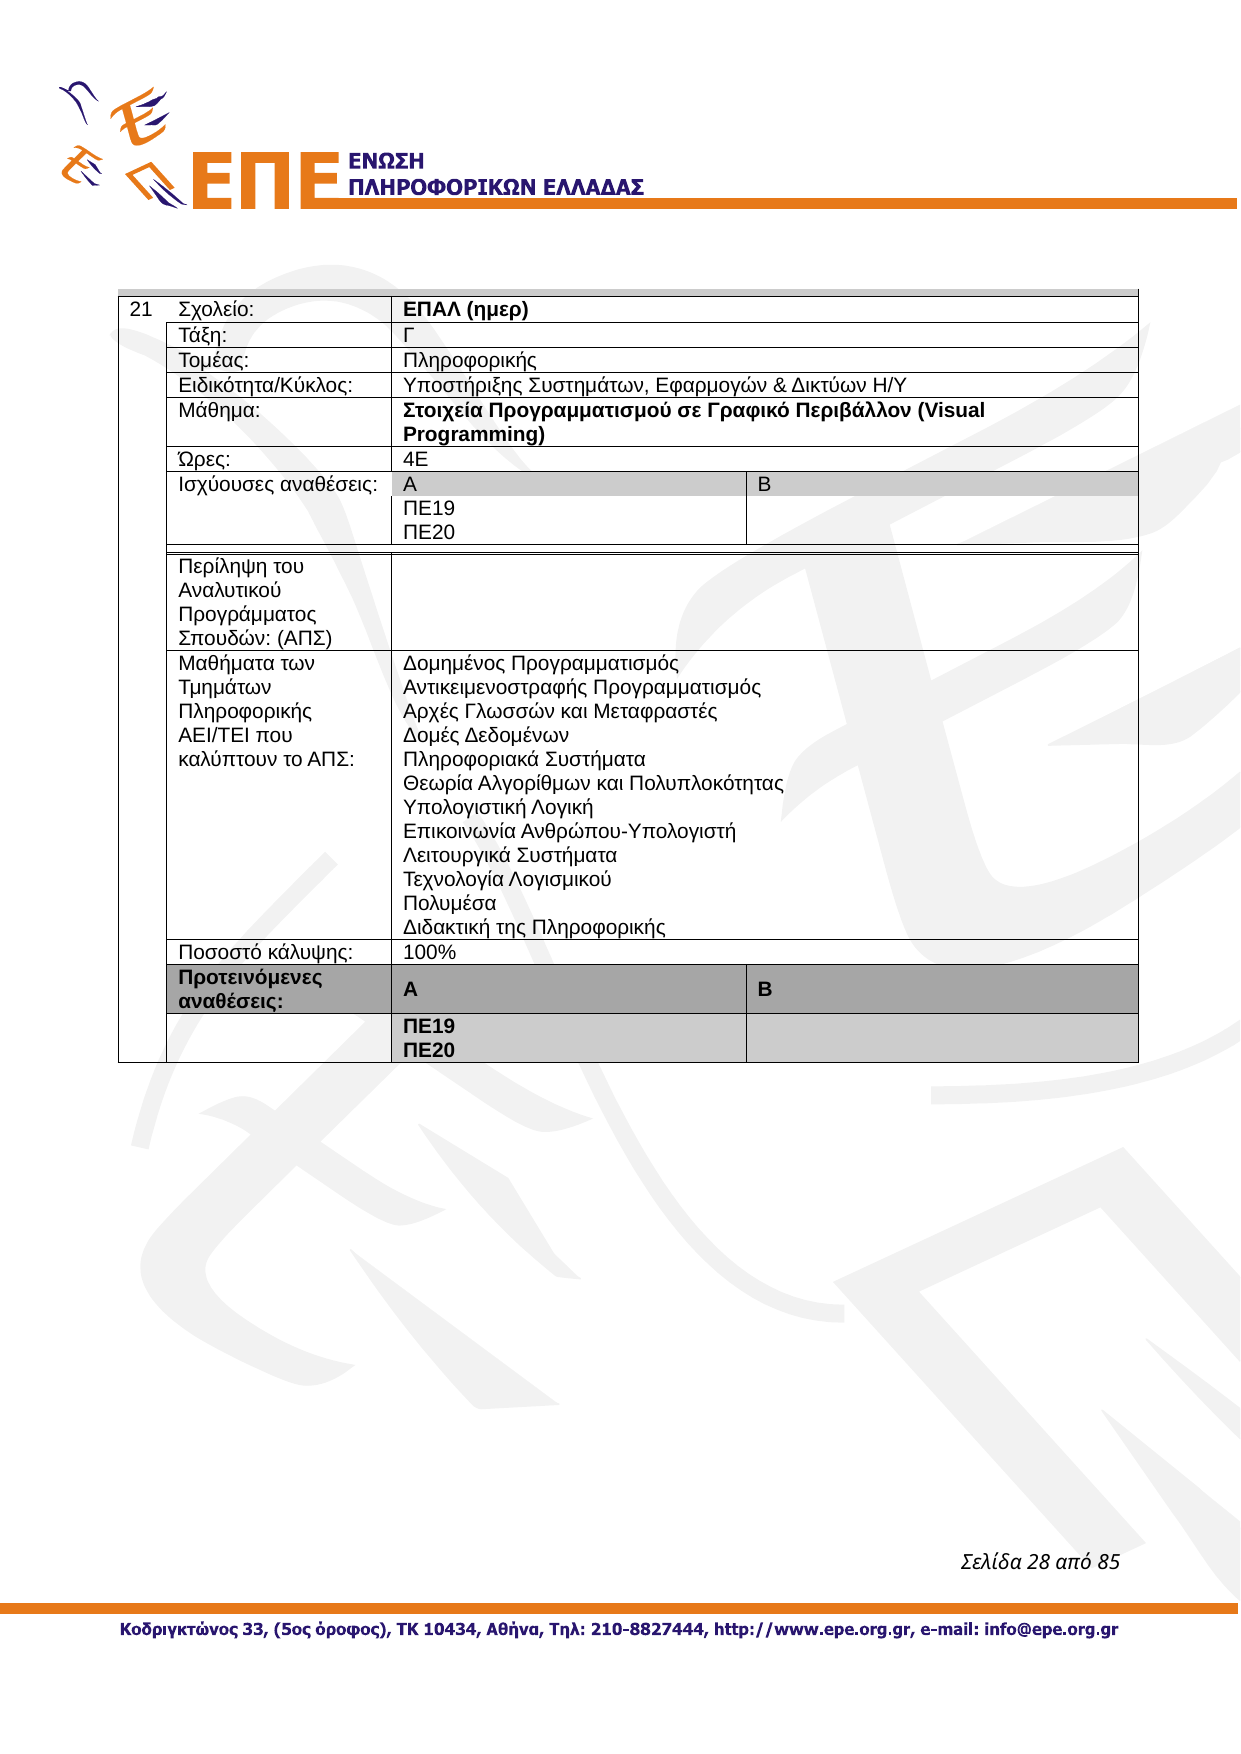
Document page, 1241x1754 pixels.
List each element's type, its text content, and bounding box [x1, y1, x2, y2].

table_cell [392, 545, 1138, 552]
table_cell Τομέας: [167, 348, 391, 372]
table_cell [167, 1014, 391, 1062]
table_cell Περίληψη του Αναλυτικού Προγράμματος Σπουδών: (ΑΠΣ) [167, 555, 391, 650]
table_cell Ειδικότητα/Κύκλος: [167, 373, 391, 397]
table_cell Μαθήματα των Τμημάτων Πληροφορικής ΑΕΙ/ΤΕΙ που καλύπτουν το ΑΠΣ: [167, 651, 391, 939]
table_cell Α [392, 965, 746, 1013]
table_header [118, 289, 167, 296]
table_cell Τάξη: [167, 323, 391, 347]
table_cell ΠΕ19 ΠΕ20 [392, 1014, 746, 1062]
table_cell [747, 496, 1138, 544]
table_cell Ώρες: [167, 447, 391, 471]
table_cell 100% [392, 940, 1138, 964]
table_header ΕΠΑΛ (ημερ) [392, 297, 1138, 322]
table_cell Προτεινόμενες αναθέσεις: [167, 965, 391, 1013]
table_header [167, 289, 392, 296]
table_header Β [747, 472, 1138, 496]
table_cell [392, 555, 1138, 650]
table_cell [747, 1014, 1138, 1062]
table_cell Β [747, 965, 1138, 1013]
table_cell ΠΕ19 ΠΕ20 [392, 496, 746, 544]
table_cell Υποστήριξης Συστημάτων, Εφαρμογών & Δικτύων Η/Υ [392, 373, 1138, 397]
table_cell [167, 545, 392, 552]
table_header Α [392, 472, 746, 496]
table_cell Ισχύουσες αναθέσεις: [167, 472, 392, 544]
table_cell Δομημένος Προγραμματισμός Αντικειμενοστραφής Προγραμματισμός Αρχές Γλωσσών και Μεταφραστές Δομές Δεδομένων Πληροφοριακά Συστήματα Θεωρία Αλγορίθμων και Πολυπλοκότητας Υπολογιστική Λογική Επικοινωνία Ανθρώπου-Υπολογιστή Λειτουργικά Συστήματα Τεχνολογία Λογισμικού Πολυμέσα Διδακτική της Πληροφορικής [392, 651, 1138, 939]
table_cell Μάθημα: [167, 398, 391, 446]
table_cell Πληροφορικής [392, 348, 1138, 372]
table_header Σχολείο: [167, 297, 391, 322]
table_cell 4Ε [392, 447, 1138, 471]
table_cell Γ [392, 323, 1138, 347]
table_header [392, 289, 1138, 296]
table_cell 21 [119, 297, 167, 1062]
table_cell Ποσοστό κάλυψης: [167, 940, 391, 964]
table_cell Στοιχεία Προγραμματισμού σε Γραφικό Περιβάλλον (Visual Programming) [392, 398, 1138, 446]
